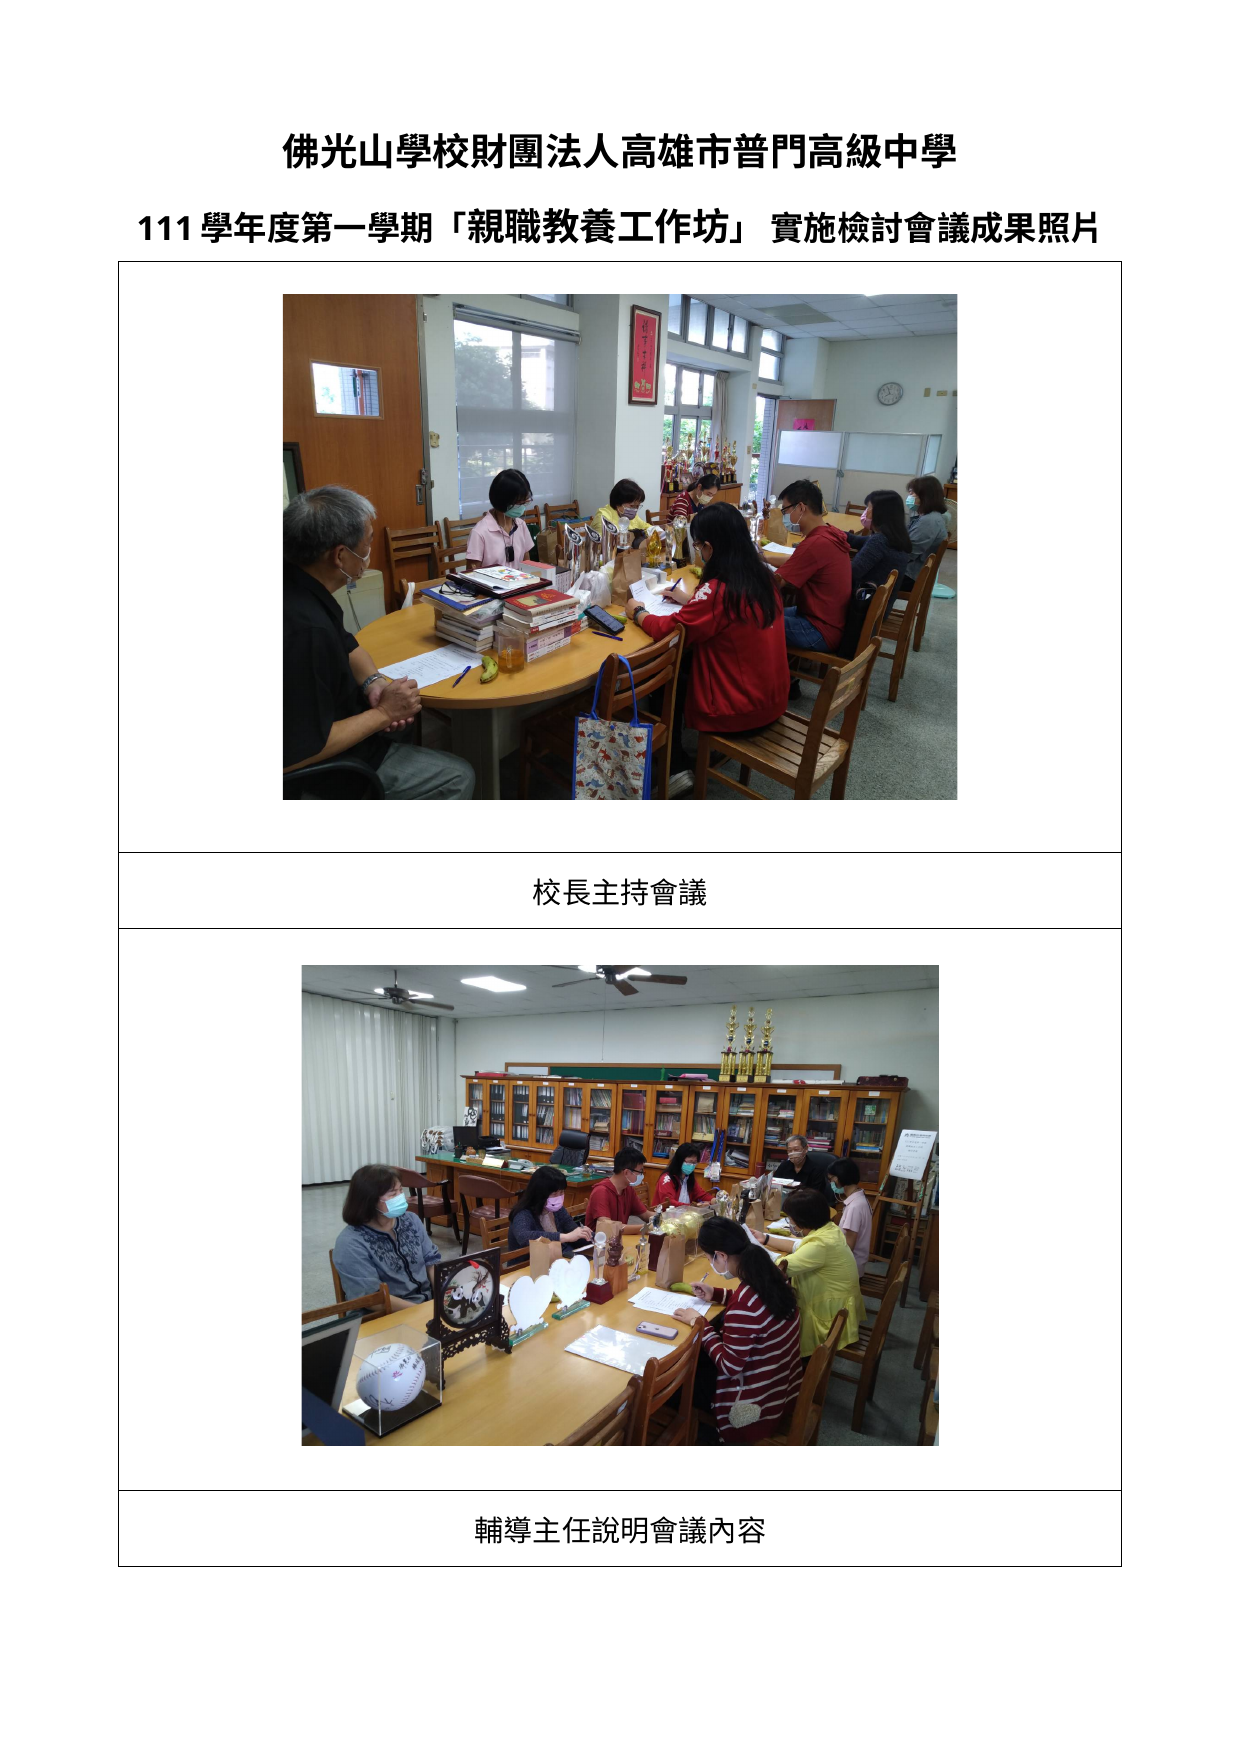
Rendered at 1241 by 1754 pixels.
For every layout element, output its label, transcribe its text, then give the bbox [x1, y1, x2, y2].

table_cell [119, 929, 1121, 1490]
picture [301, 965, 939, 1446]
picture [282, 294, 958, 800]
text 佛光山學校財團法人高雄市普門高級中學 [118, 111, 1122, 186]
table_cell 輔導主任說明會議內容 [119, 1491, 1121, 1566]
table_header [119, 262, 1121, 852]
table_cell 校長主持會議 [119, 853, 1121, 928]
text 111學年度第一學期「親職教養工作坊」 實施檢討會議成果照片 [118, 186, 1122, 261]
